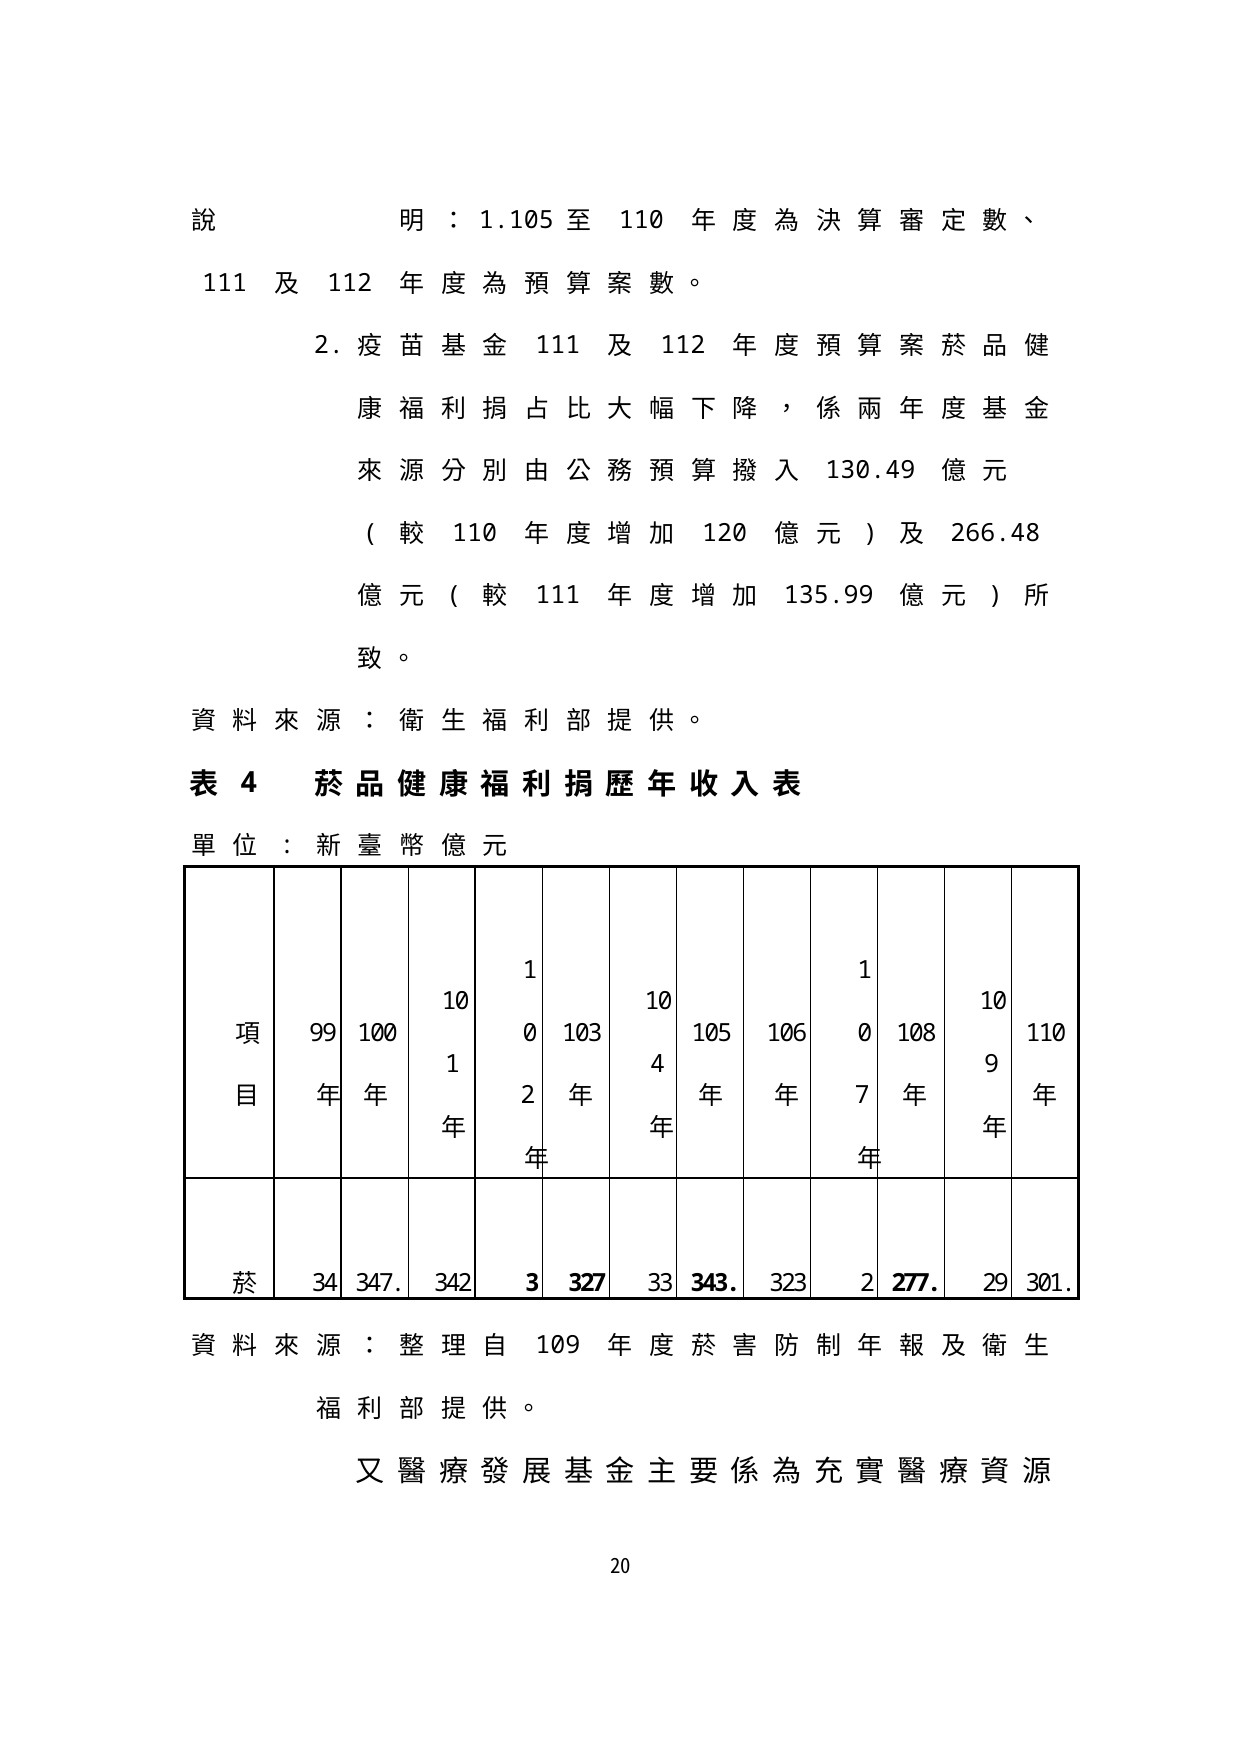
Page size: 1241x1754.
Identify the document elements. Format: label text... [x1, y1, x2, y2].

text 資料來源：衛生福利部提供。 [183, 677, 1058, 740]
table_header 108年 [878, 868, 944, 1177]
table_header 104年 [610, 868, 676, 1177]
table_cell 277.63 [878, 1179, 944, 1297]
table_header 105年 [677, 868, 743, 1177]
table_cell 281.28 [811, 1179, 877, 1297]
table_cell 301.17 [1012, 1179, 1077, 1297]
text 又醫療發展基金主要係為充實醫療資源 [271, 1427, 1058, 1490]
table_cell 355.93 [476, 1179, 542, 1297]
table_header 103年 [543, 868, 609, 1177]
text 資料來源：整理自109年度菸害防制年報及衛生福利部提供。 [183, 1302, 1058, 1427]
table_header 項目 [186, 868, 273, 1177]
text 說 明：1.105至110年度為決算審定數、111及112年度為預算案數。 [183, 177, 1058, 302]
table_cell 327.48 [543, 1179, 609, 1297]
table_header 106年 [744, 868, 810, 1177]
table_header 109年 [945, 868, 1011, 1177]
text 2.疫苗基金111及112年度預算案菸品健康福利捐占比大幅下降，係兩年度基金來源分別由公務預算撥入130.49億元(較110年度增加120億元)及266.48億元(較111年度增加135.99億元)所致。 [306, 302, 1058, 677]
table_cell 344.38 [275, 1179, 340, 1297]
table_cell 342.89 [409, 1179, 474, 1297]
table_cell 343.68 [677, 1179, 743, 1297]
table_cell 347.41 [342, 1179, 408, 1297]
table_header 99年 [275, 868, 340, 1177]
table_cell 294.63 [945, 1179, 1011, 1297]
table_header 102年 [476, 868, 542, 1177]
table_header 107年 [811, 868, 877, 1177]
text 表4 菸品健康福利捐歷年收入表 單位:新臺幣億元 [183, 740, 1058, 865]
table_header 101年 [409, 868, 474, 1177]
table_header 100年 [342, 868, 408, 1177]
table_cell 331.23 [610, 1179, 676, 1297]
table_header 110年 [1012, 868, 1077, 1177]
table_cell 菸品健康福利捐 [186, 1179, 273, 1297]
table_cell 323.33 [744, 1179, 810, 1297]
